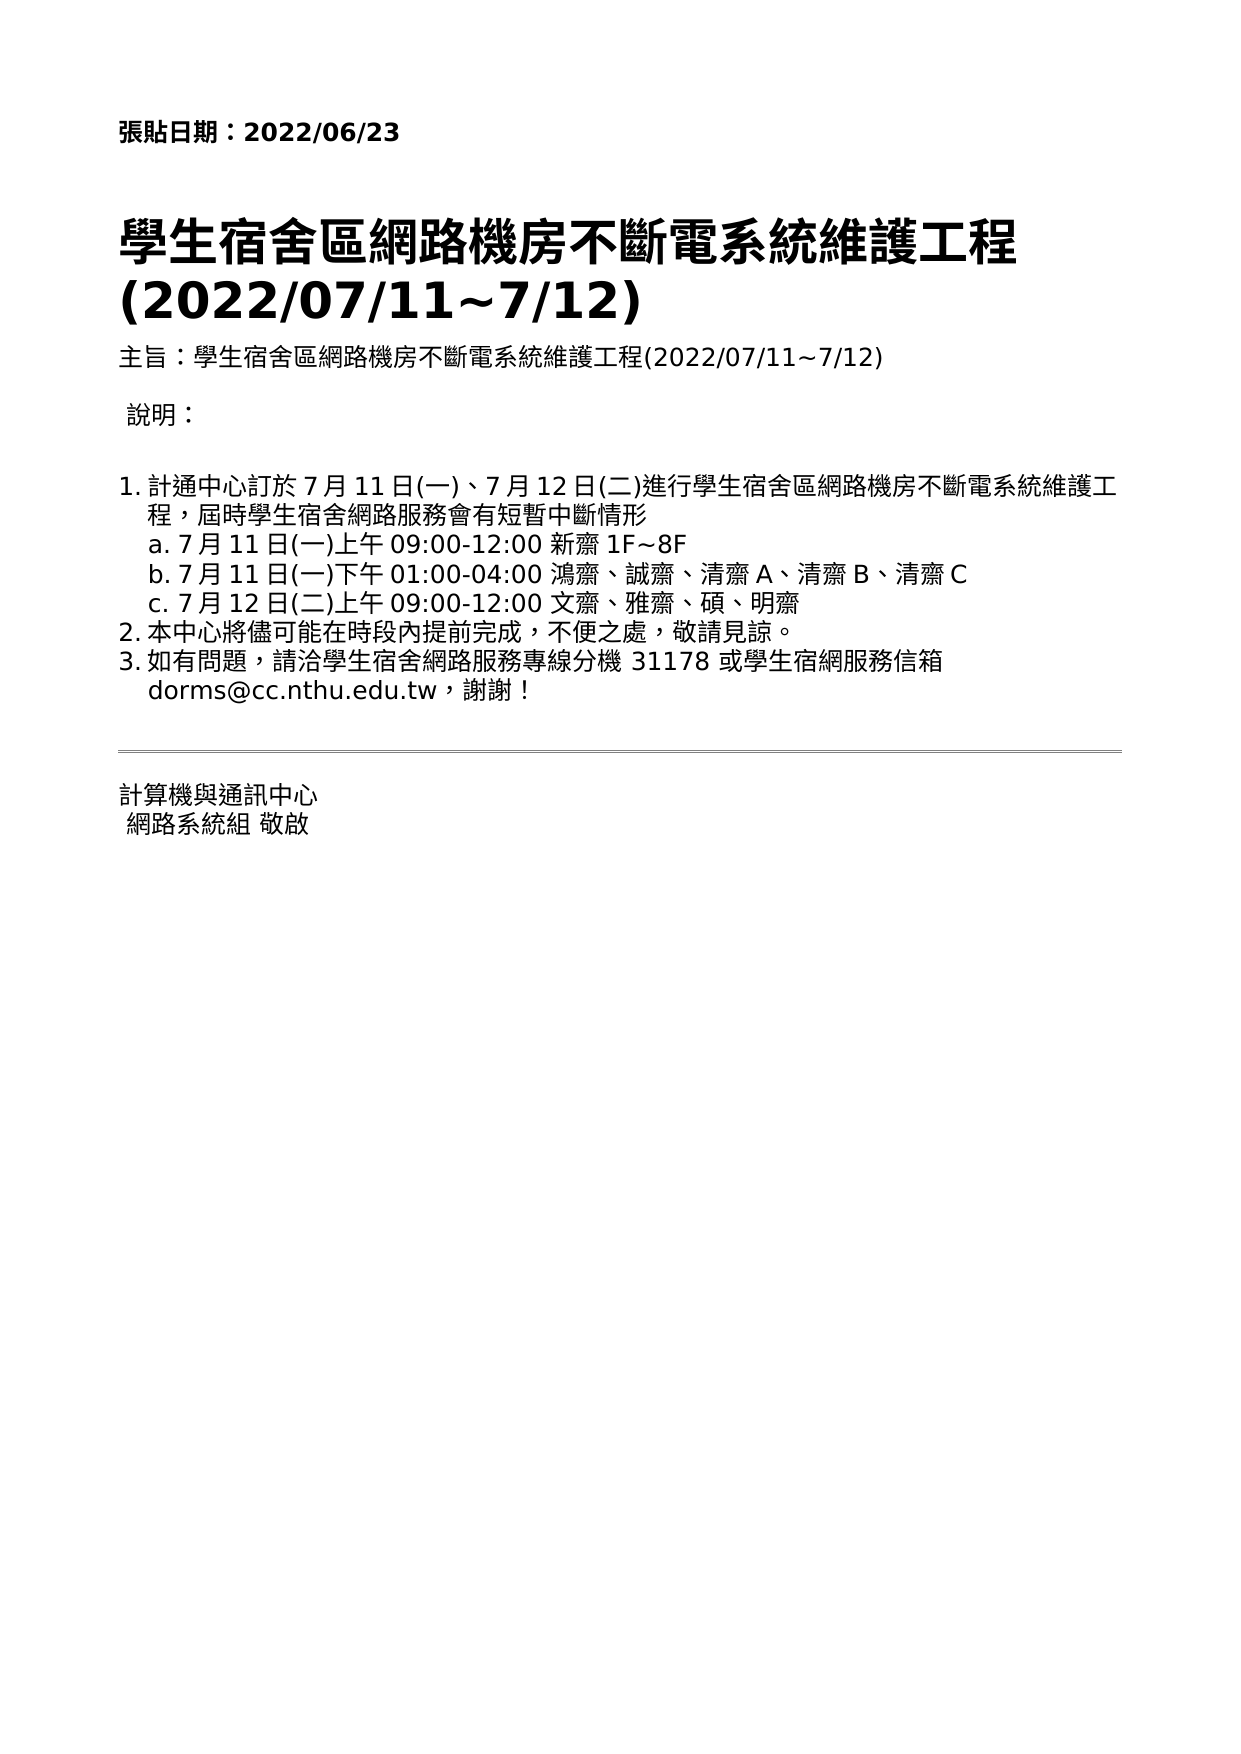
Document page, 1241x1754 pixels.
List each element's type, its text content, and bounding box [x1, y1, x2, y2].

list 7月11日(一)下午01:00-04:00 鴻齋、誠齋、清齋A、清齋B、清齋C [148, 560, 1122, 589]
text 主旨：學生宿舍區網路機房不斷電系統維護工程(2022/07/11~7/12) 說明： [118, 343, 1122, 430]
text 張貼日期：2022/06/23 [118, 118, 1122, 176]
list 本中心將儘可能在時段內提前完成，不便之處，敬請見諒。 [118, 618, 1122, 647]
text 計算機與通訊中心 網路系統組 敬啟 [118, 782, 1122, 840]
list 如有問題，請洽學生宿舍網路服務專線分機 31178 或學生宿網服務信箱dorms@cc.nthu.edu.tw，謝謝！ [118, 647, 1122, 706]
list 7月11日(一)上午09:00-12:00 新齋1F~8F [148, 531, 1122, 560]
list 7月12日(二)上午09:00-12:00 文齋、雅齋、碩、明齋 [148, 589, 1122, 618]
subtitle 學生宿舍區網路機房不斷電系統維護工程(2022/07/11~7/12) [118, 214, 1122, 330]
list 計通中心訂於7月11日(一)、7月12日(二)進行學生宿舍區網路機房不斷電系統維護工程，屆時學生宿舍網路服務會有短暫中斷情形 [118, 472, 1122, 531]
